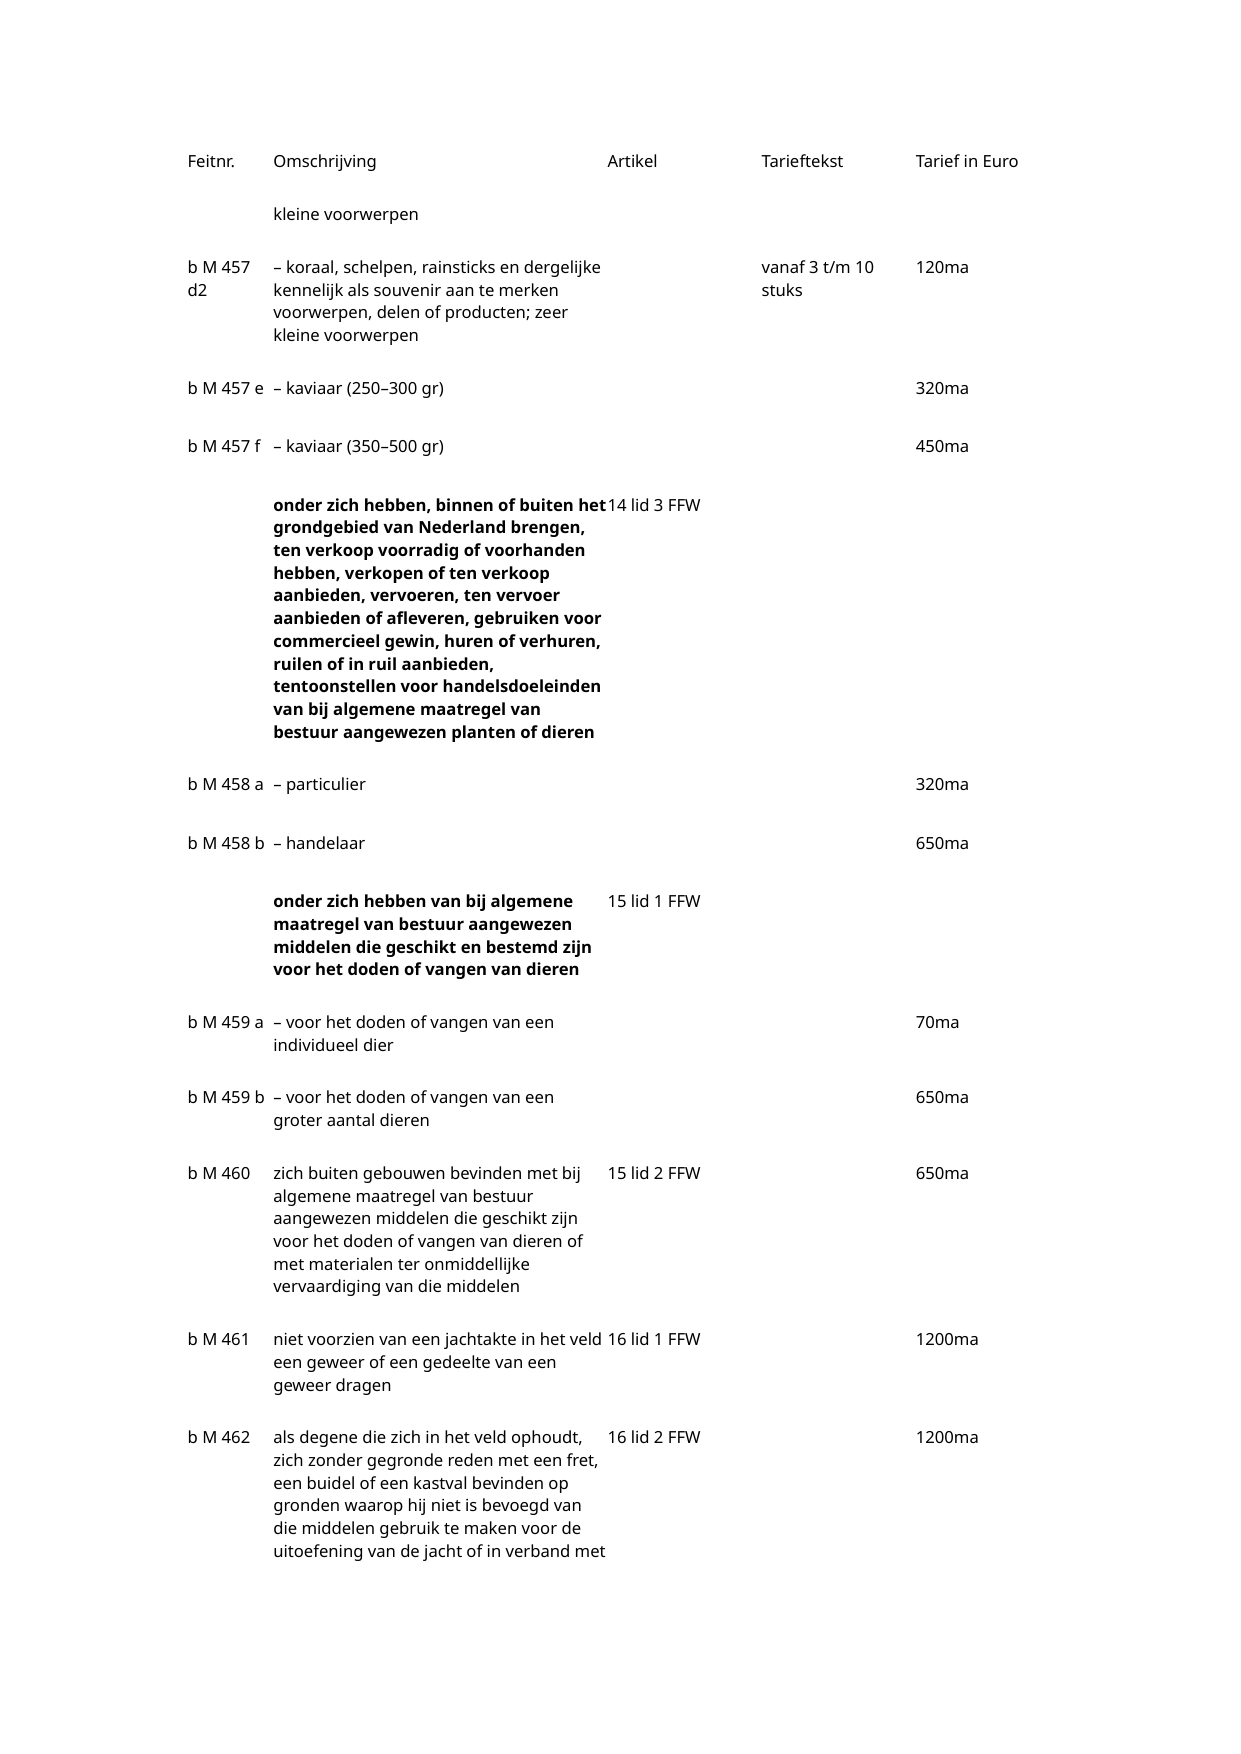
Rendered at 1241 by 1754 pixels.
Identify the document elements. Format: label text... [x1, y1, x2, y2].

table_cell 320ma [916, 773, 1053, 831]
table_cell vanaf 3 t/m 10 stuks [761, 255, 916, 376]
table_header Feitnr. [188, 150, 273, 203]
table_cell onder zich hebben, binnen of buiten het grondgebied van Nederland brengen, ten verkoop voorradig of voorhanden hebben, verkopen of ten verkoop aanbieden, vervoeren, ten vervoer aanbieden of afleveren, gebruiken voor commercieel gewin, huren of verhuren, ruilen of in ruil aanbieden, tentoonstellen voor handelsdoeleinden van bij algemene maatregel van bestuur aangewezen planten of dieren [273, 493, 607, 773]
table_cell 120ma [916, 255, 1053, 376]
table_cell 650ma [916, 1086, 1053, 1161]
table_cell b M 458 b [188, 831, 273, 890]
table_cell b M 462 [188, 1426, 273, 1562]
table_cell [761, 831, 916, 890]
table_cell 450ma [916, 435, 1053, 493]
table_cell [761, 203, 916, 255]
table_header Omschrijving [273, 150, 607, 203]
table_cell 320ma [916, 376, 1053, 435]
table_cell b M 457 f [188, 435, 273, 493]
table_cell [761, 1328, 916, 1426]
table_cell – handelaar [273, 831, 607, 890]
table_cell b M 457 e [188, 376, 273, 435]
table_cell 15 lid 1 FFW [607, 890, 761, 1011]
table_cell [607, 435, 761, 493]
table_cell [607, 255, 761, 376]
table_cell b M 457 d2 [188, 255, 273, 376]
table_cell b M 458 a [188, 773, 273, 831]
table_cell [761, 1086, 916, 1161]
table_header Artikel [607, 150, 761, 203]
table_cell – kaviaar (250–300 gr) [273, 376, 607, 435]
table_cell [916, 493, 1053, 773]
table_cell onder zich hebben van bij algemene maatregel van bestuur aangewezen middelen die geschikt en bestemd zijn voor het doden of vangen van dieren [273, 890, 607, 1011]
table_header Tarief in Euro [916, 150, 1053, 203]
table_cell 1200ma [916, 1426, 1053, 1562]
table_cell [761, 1011, 916, 1086]
table_cell zich buiten gebouwen bevinden met bij algemene maatregel van bestuur aangewezen middelen die geschikt zijn voor het doden of vangen van dieren of met materialen ter onmiddellijke vervaardiging van die middelen [273, 1161, 607, 1328]
table_cell 650ma [916, 831, 1053, 890]
table_cell – particulier [273, 773, 607, 831]
table_cell 1200ma [916, 1328, 1053, 1426]
table_cell [188, 890, 273, 1011]
table_cell b M 460 [188, 1161, 273, 1328]
table_cell – kaviaar (350–500 gr) [273, 435, 607, 493]
table_cell 650ma [916, 1161, 1053, 1328]
table_cell – voor het doden of vangen van een groter aantal dieren [273, 1086, 607, 1161]
table_cell kleine voorwerpen [273, 203, 607, 255]
table_cell [761, 890, 916, 1011]
table_cell – koraal, schelpen, rainsticks en dergelijke kennelijk als souvenir aan te merken voorwerpen, delen of producten; zeer kleine voorwerpen [273, 255, 607, 376]
table_cell [761, 435, 916, 493]
table_cell 70ma [916, 1011, 1053, 1086]
table_cell [607, 1086, 761, 1161]
table_cell [607, 376, 761, 435]
table_cell [916, 203, 1053, 255]
table_cell – voor het doden of vangen van een individueel dier [273, 1011, 607, 1086]
table_cell [607, 831, 761, 890]
table_cell als degene die zich in het veld ophoudt, zich zonder gegronde reden met een fret, een buidel of een kastval bevinden op gronden waarop hij niet is bevoegd van die middelen gebruik te maken voor de uitoefening van de jacht of in verband met [273, 1426, 607, 1562]
table_cell b M 459 a [188, 1011, 273, 1086]
table_cell b M 459 b [188, 1086, 273, 1161]
table_cell [916, 890, 1053, 1011]
table_cell 16 lid 2 FFW [607, 1426, 761, 1562]
table_cell [607, 1011, 761, 1086]
table_cell [761, 376, 916, 435]
table_cell [607, 773, 761, 831]
table_cell [607, 203, 761, 255]
table_cell [761, 493, 916, 773]
table_cell [188, 493, 273, 773]
table_cell 16 lid 1 FFW [607, 1328, 761, 1426]
table_header Tarieftekst [761, 150, 916, 203]
table_cell [761, 1161, 916, 1328]
table_cell 14 lid 3 FFW [607, 493, 761, 773]
table_cell b M 461 [188, 1328, 273, 1426]
table_cell [188, 203, 273, 255]
table_cell niet voorzien van een jachtakte in het veld een geweer of een gedeelte van een geweer dragen [273, 1328, 607, 1426]
table_cell [761, 773, 916, 831]
table_cell [761, 1426, 916, 1562]
table_cell 15 lid 2 FFW [607, 1161, 761, 1328]
